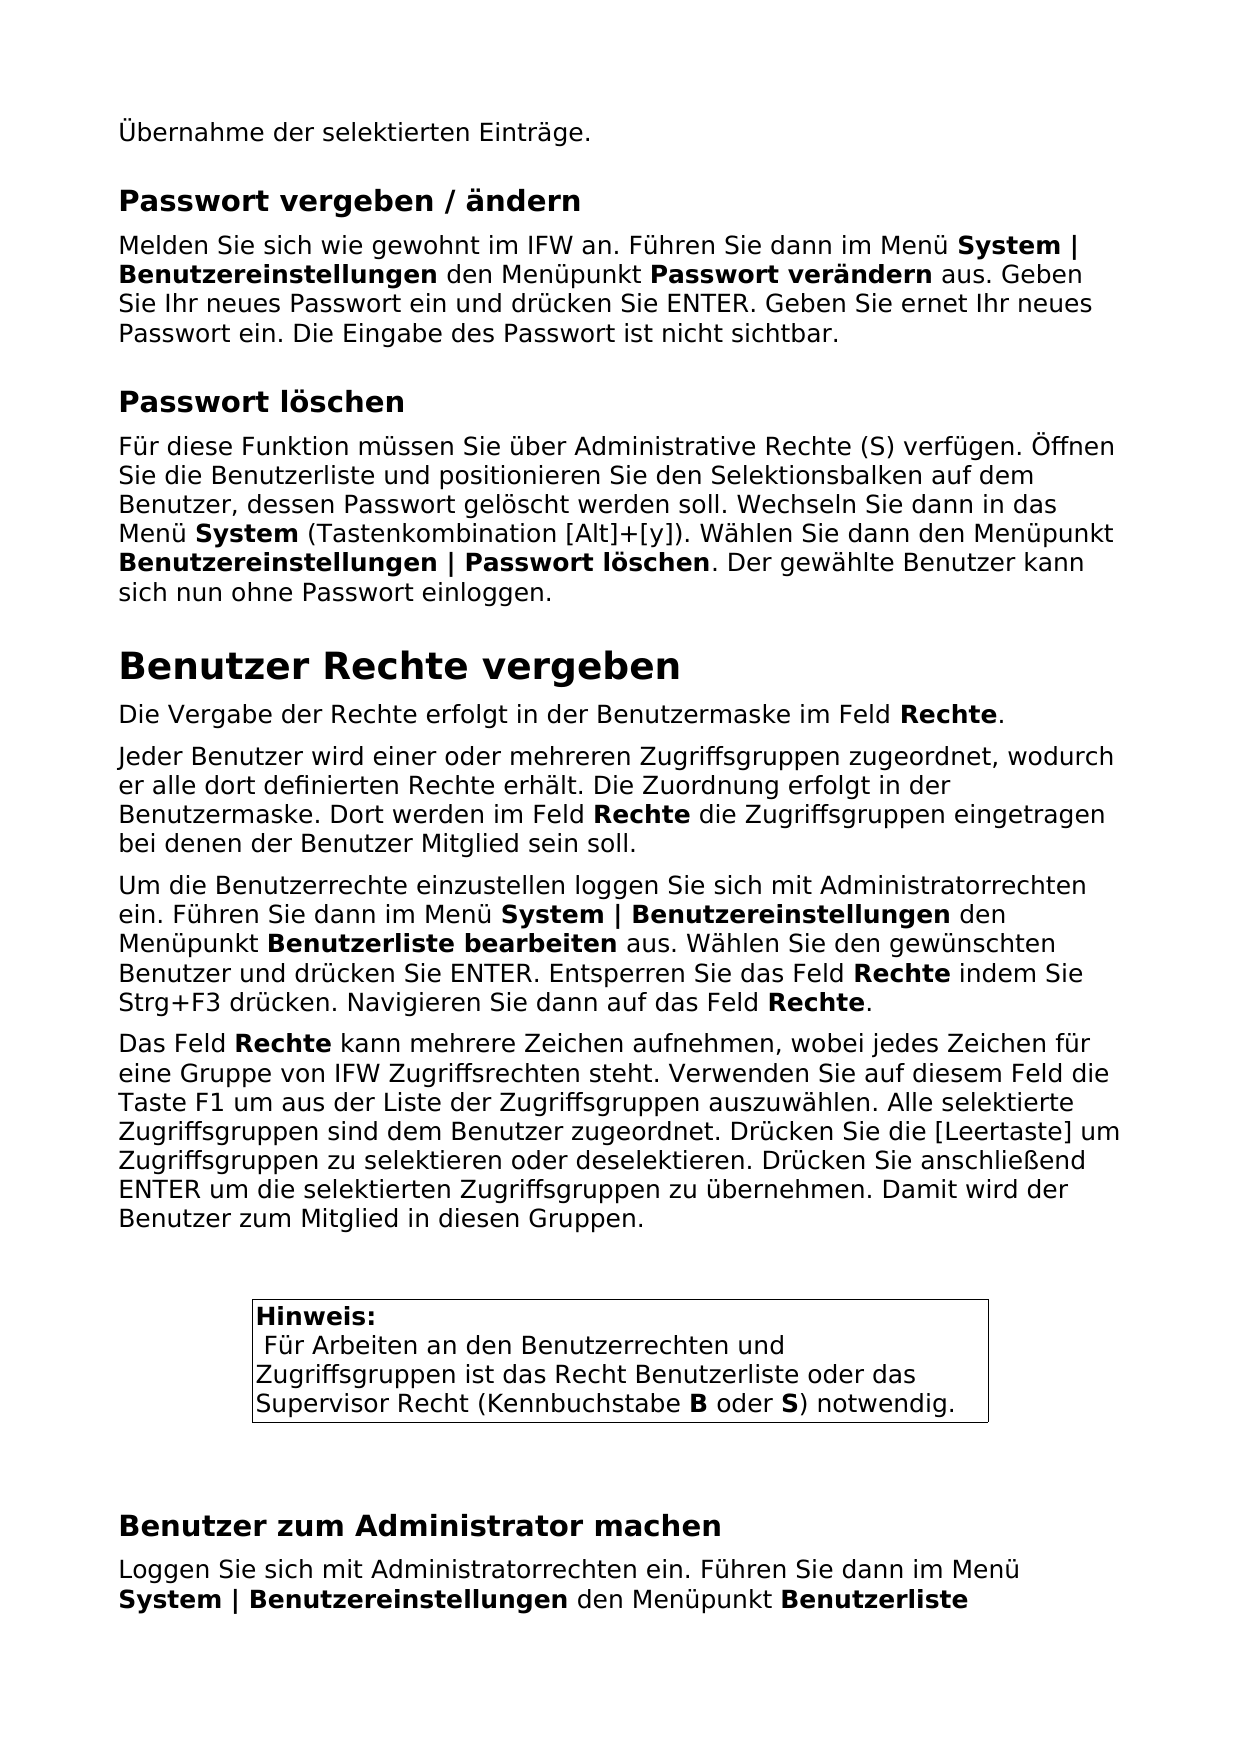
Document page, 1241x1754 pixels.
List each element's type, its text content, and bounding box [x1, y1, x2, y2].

text Die Vergabe der Rechte erfolgt in der Benutzermaske im Feld Rechte. [118, 701, 1122, 730]
text Loggen Sie sich mit Administratorrechten ein. Führen Sie dann im Menü System | Benutzereinstellungen den Menüpunkt Benutzerliste [118, 1556, 1122, 1614]
text Das Feld Rechte kann mehrere Zeichen aufnehmen, wobei jedes Zeichen für eine Gruppe von IFW Zugriffsrechten steht. Verwenden Sie auf diesem Feld die Taste F1 um aus der Liste der Zugriffsgruppen auszuwählen. Alle selektierte Zugriffsgruppen sind dem Benutzer zugeordnet. Drücken Sie die [Leertaste] um Zugriffsgruppen zu selektieren oder deselektieren. Drücken Sie anschließend ENTER um die selektierten Zugriffsgruppen zu übernehmen. Damit wird der Benutzer zum Mitglied in diesen Gruppen. [118, 1030, 1122, 1263]
subtitle Passwort vergeben / ändern [118, 185, 1122, 219]
text Jeder Benutzer wird einer oder mehreren Zugriffsgruppen zugeordnet, wodurch er alle dort definierten Rechte erhält. Die Zuordnung erfolgt in der Benutzermaske. Dort werden im Feld Rechte die Zugriffsgruppen eingetragen bei denen der Benutzer Mitglied sein soll. [118, 742, 1122, 859]
subtitle Benutzer zum Administrator machen [118, 1509, 1122, 1543]
subtitle Benutzer Rechte vergeben [118, 644, 1122, 688]
subtitle Passwort löschen [118, 385, 1122, 419]
text Übernahme der selektierten Einträge. [118, 118, 1122, 147]
text Um die Benutzerrechte einzustellen loggen Sie sich mit Administratorrechten ein. Führen Sie dann im Menü System | Benutzereinstellungen den Menüpunkt Benutzerliste bearbeiten aus. Wählen Sie den gewünschten Benutzer und drücken Sie ENTER. Entsperren Sie das Feld Rechte indem Sie Strg+F3 drücken. Navigieren Sie dann auf das Feld Rechte. [118, 871, 1122, 1017]
text Für diese Funktion müssen Sie über Administrative Rechte (S) verfügen. Öffnen Sie die Benutzerliste und positionieren Sie den Selektionsbalken auf dem Benutzer, dessen Passwort gelöscht werden soll. Wechseln Sie dann in das Menü System (Tastenkombination [Alt]+[y]). Wählen Sie dann den Menüpunkt Benutzereinstellungen | Passwort löschen. Der gewählte Benutzer kann sich nun ohne Passwort einloggen. [118, 432, 1122, 607]
table_header Hinweis: Für Arbeiten an den Benutzerrechten und Zugriffsgruppen ist das Recht Benutzerliste oder das Supervisor Recht (Kennbuchstabe B oder S) notwendig. [253, 1300, 988, 1422]
text Melden Sie sich wie gewohnt im IFW an. Führen Sie dann im Menü System | Benutzereinstellungen den Menüpunkt Passwort verändern aus. Geben Sie Ihr neues Passwort ein und drücken Sie ENTER. Geben Sie ernet Ihr neues Passwort ein. Die Eingabe des Passwort ist nicht sichtbar. [118, 231, 1122, 348]
